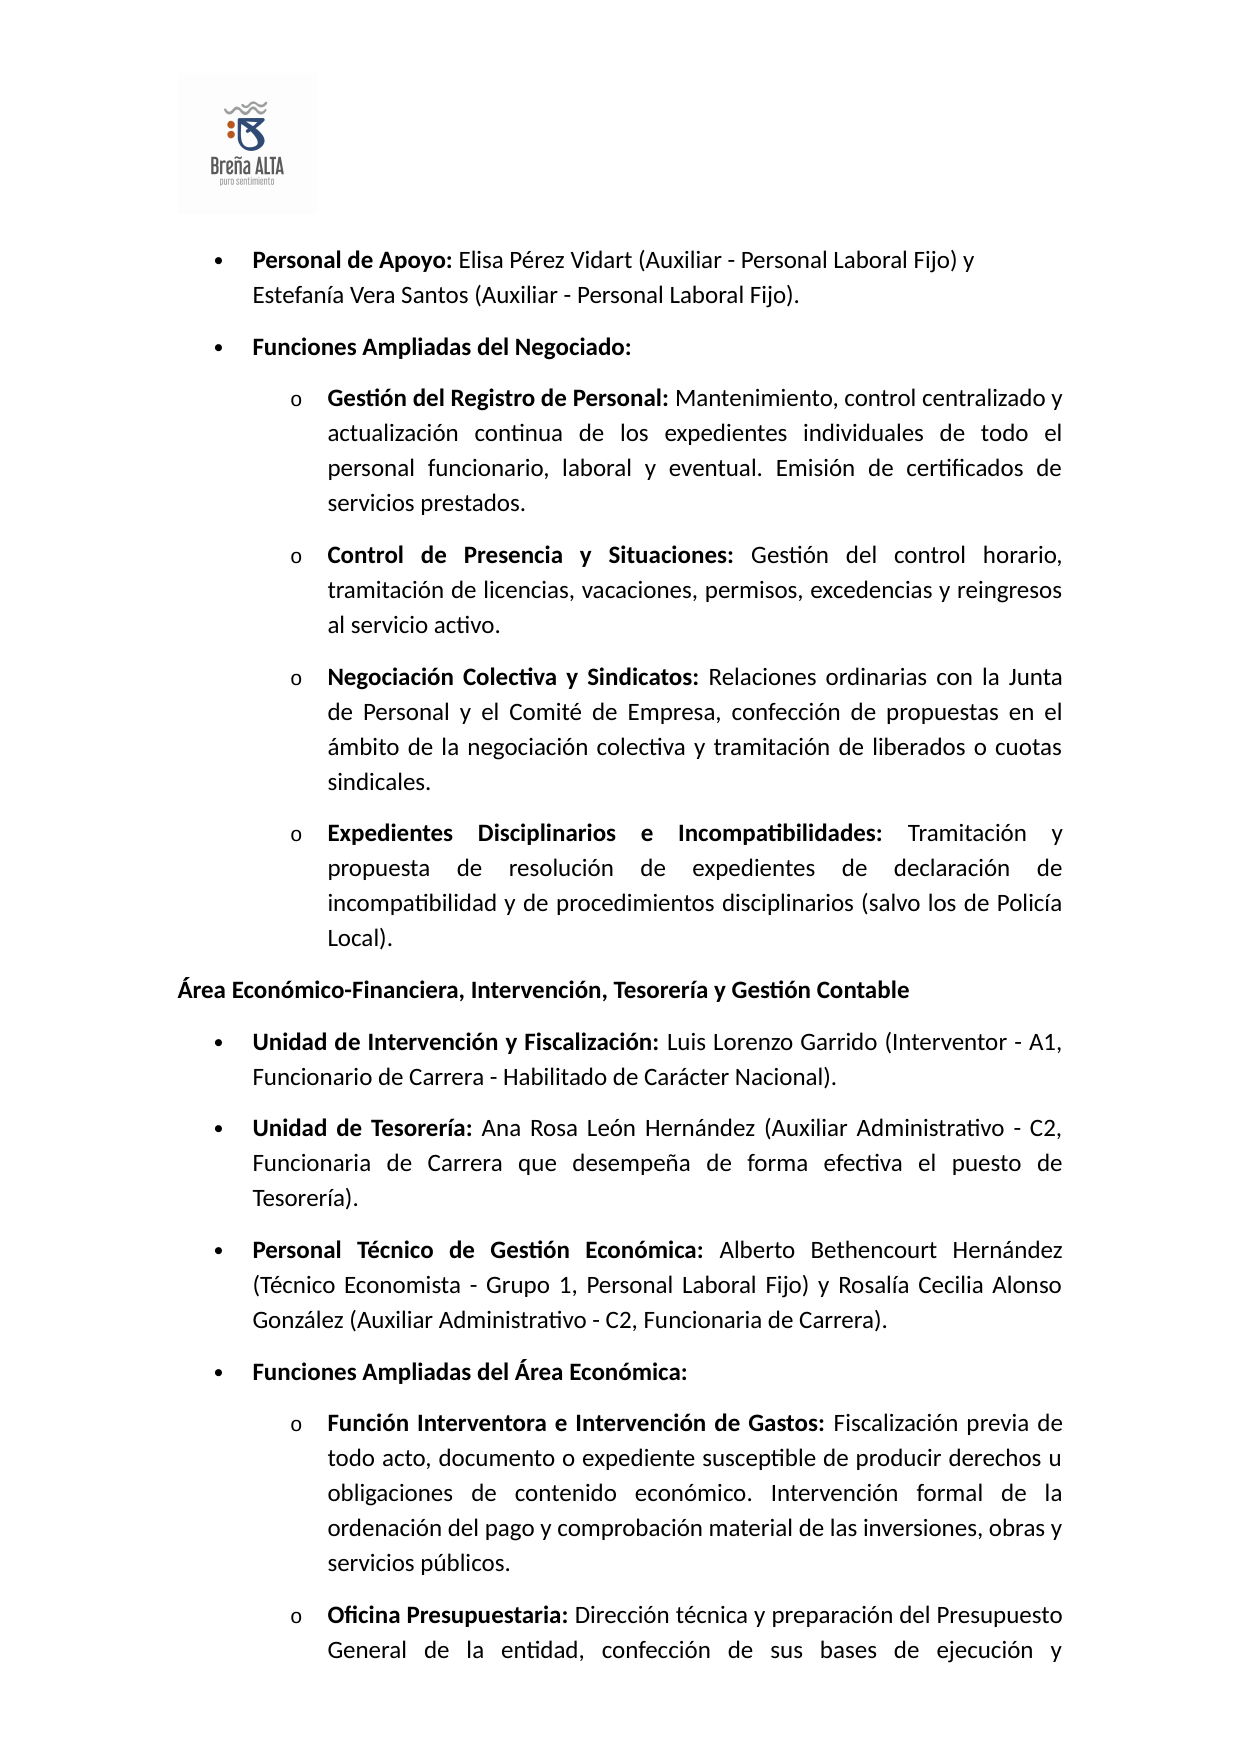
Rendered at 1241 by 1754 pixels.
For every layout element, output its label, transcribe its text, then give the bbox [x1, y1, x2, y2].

list Personal de Apoyo: Elisa Pérez Vidart (Auxiliar - Personal Laboral Fijo) y Estefanía Vera Santos (Auxiliar - Personal Laboral Fijo). [215, 244, 1063, 310]
list Negociación Colectiva y Sindicatos: Relaciones ordinarias con la Junta de Personal y el Comité de Empresa, confección de propuestas en el ámbito de la negociación colectiva y tramitación de liberados o cuotas sindicales. [290, 661, 1063, 796]
list Personal Técnico de Gestión Económica: Alberto Bethencourt Hernández (Técnico Economista - Grupo 1, Personal Laboral Fijo) y Rosalía Cecilia Alonso González (Auxiliar Administrativo - C2, Funcionaria de Carrera). [215, 1234, 1063, 1335]
list Funciones Ampliadas del Negociado: [215, 331, 1063, 361]
list Control de Presencia y Situaciones: Gestión del control horario, tramitación de licencias, vacaciones, permisos, excedencias y reingresos al servicio activo. [290, 539, 1063, 640]
list Funciones Ampliadas del Área Económica: [215, 1356, 1063, 1386]
list Unidad de Intervención y Fiscalización: Luis Lorenzo Garrido (Interventor - A1, Funcionario de Carrera - Habilitado de Carácter Nacional). [215, 1026, 1063, 1091]
list Función Interventora e Intervención de Gastos: Fiscalización previa de todo acto, documento o expediente susceptible de producir derechos u obligaciones de contenido económico. Intervención formal de la ordenación del pago y comprobación material de las inversiones, obras y servicios públicos. [290, 1408, 1063, 1578]
list Gestión del Registro de Personal: Mantenimiento, control centralizado y actualización continua de los expedientes individuales de todo el personal funcionario, laboral y eventual. Emisión de certificados de servicios prestados. [290, 383, 1063, 518]
text Área Económico-Financiera, Intervención, Tesorería y Gestión Contable [177, 974, 1063, 1005]
list Expedientes Disciplinarios e Incompatibilidades: Tramitación y propuesta de resolución de expedientes de declaración de incompatibilidad y de procedimientos disciplinarios (salvo los de Policía Local). [290, 818, 1063, 953]
list Oficina Presupuestaria: Dirección técnica y preparación del Presupuesto General de la entidad, confección de sus bases de ejecución y [290, 1599, 1063, 1665]
list Unidad de Tesorería: Ana Rosa León Hernández (Auxiliar Administrativo - C2, Funcionaria de Carrera que desempeña de forma efectiva el puesto de Tesorería). [215, 1113, 1063, 1213]
